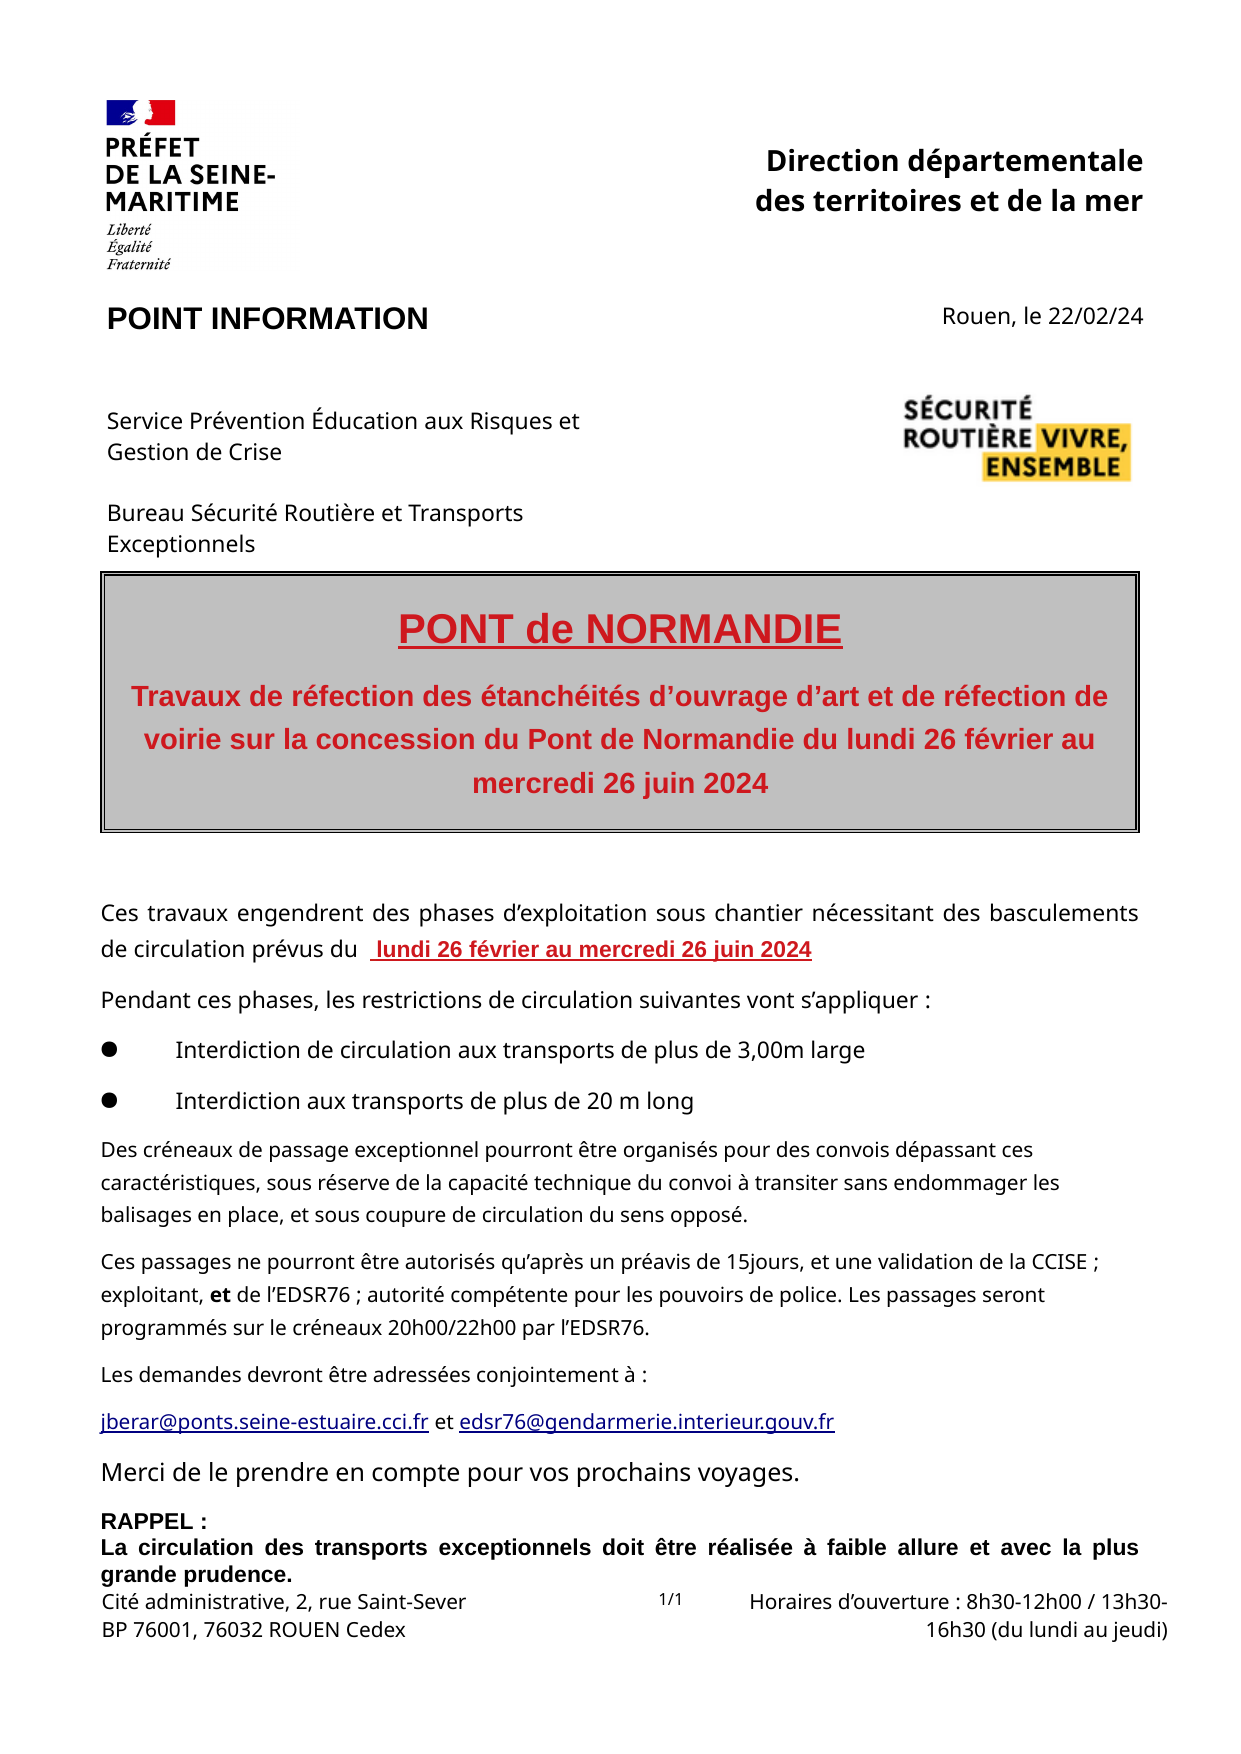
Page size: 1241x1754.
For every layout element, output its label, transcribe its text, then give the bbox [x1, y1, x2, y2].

table_cell [106, 271, 1144, 300]
text Merci de le prendre en compte pour vos prochains voyages. [100, 1454, 1140, 1488]
text PONT de NORMANDIE [105, 576, 1135, 645]
table_cell POINT INFORMATION [106, 300, 660, 346]
text Ces passages ne pourront être autorisés qu’après un préavis de 15jours, et une validation de la CCISE ; exploitant, et de l’EDSR76 ; autorité compétente pour les pouvoirs de police. Les passages seront programmés sur le créneaux 20h00/22h00 par l’EDSR76. [100, 1247, 1140, 1341]
text jberar@ponts.seine-estuaire.cci.fr et edsr76@gendarmerie.interieur.gouv.fr [100, 1407, 1140, 1436]
table_cell [106, 346, 1144, 375]
picture [902, 392, 1139, 490]
picture [106, 100, 300, 271]
table_cell [660, 375, 1144, 559]
table_cell Service Prévention Éducation aux Risques et Gestion de Crise Bureau Sécurité Routière et Transports Exceptionnels [106, 375, 660, 559]
table_header Horaires d’ouverture : 8h30-12h00 / 13h30-16h30 (du lundi au jeudi) [739, 1587, 1169, 1644]
table_header 1/1 [603, 1587, 739, 1644]
table_header Cité administrative, 2, rue Saint-Sever BP 76001, 76032 ROUEN Cedex [100, 1587, 602, 1644]
list Interdiction aux transports de plus de 20 m long [100, 1084, 1140, 1116]
text Travaux de réfection des étanchéités d’ouvrage d’art et de réfection de voirie sur la concession du Pont de Normandie du lundi 26 février au mercredi 26 juin 2024 [105, 645, 1135, 829]
table_header Direction départementale des territoires et de la mer [300, 100, 1144, 271]
text RAPPEL : [100, 1508, 1140, 1534]
text Des créneaux de passage exceptionnel pourront être organisés pour des convois dépassant ces caractéristiques, sous réserve de la capacité technique du convoi à transiter sans endommager les balisages en place, et sous coupure de circulation du sens opposé. [100, 1135, 1140, 1229]
text Les demandes devront être adressées conjointement à : [100, 1360, 1140, 1388]
text Ces travaux engendrent des phases d’exploitation sous chantier nécessitant des basculements de circulation prévus du lundi 26 février au mercredi 26 juin 2024 [100, 897, 1140, 964]
table_cell Rouen, le 22/02/24 [660, 300, 1144, 346]
text Pendant ces phases, les restrictions de circulation suivantes vont s’appliquer : [100, 983, 1140, 1015]
list Interdiction de circulation aux transports de plus de 3,00m large [100, 1034, 1140, 1065]
text La circulation des transports exceptionnels doit être réalisée à faible allure et avec la plus grande prudence. [100, 1534, 1140, 1587]
